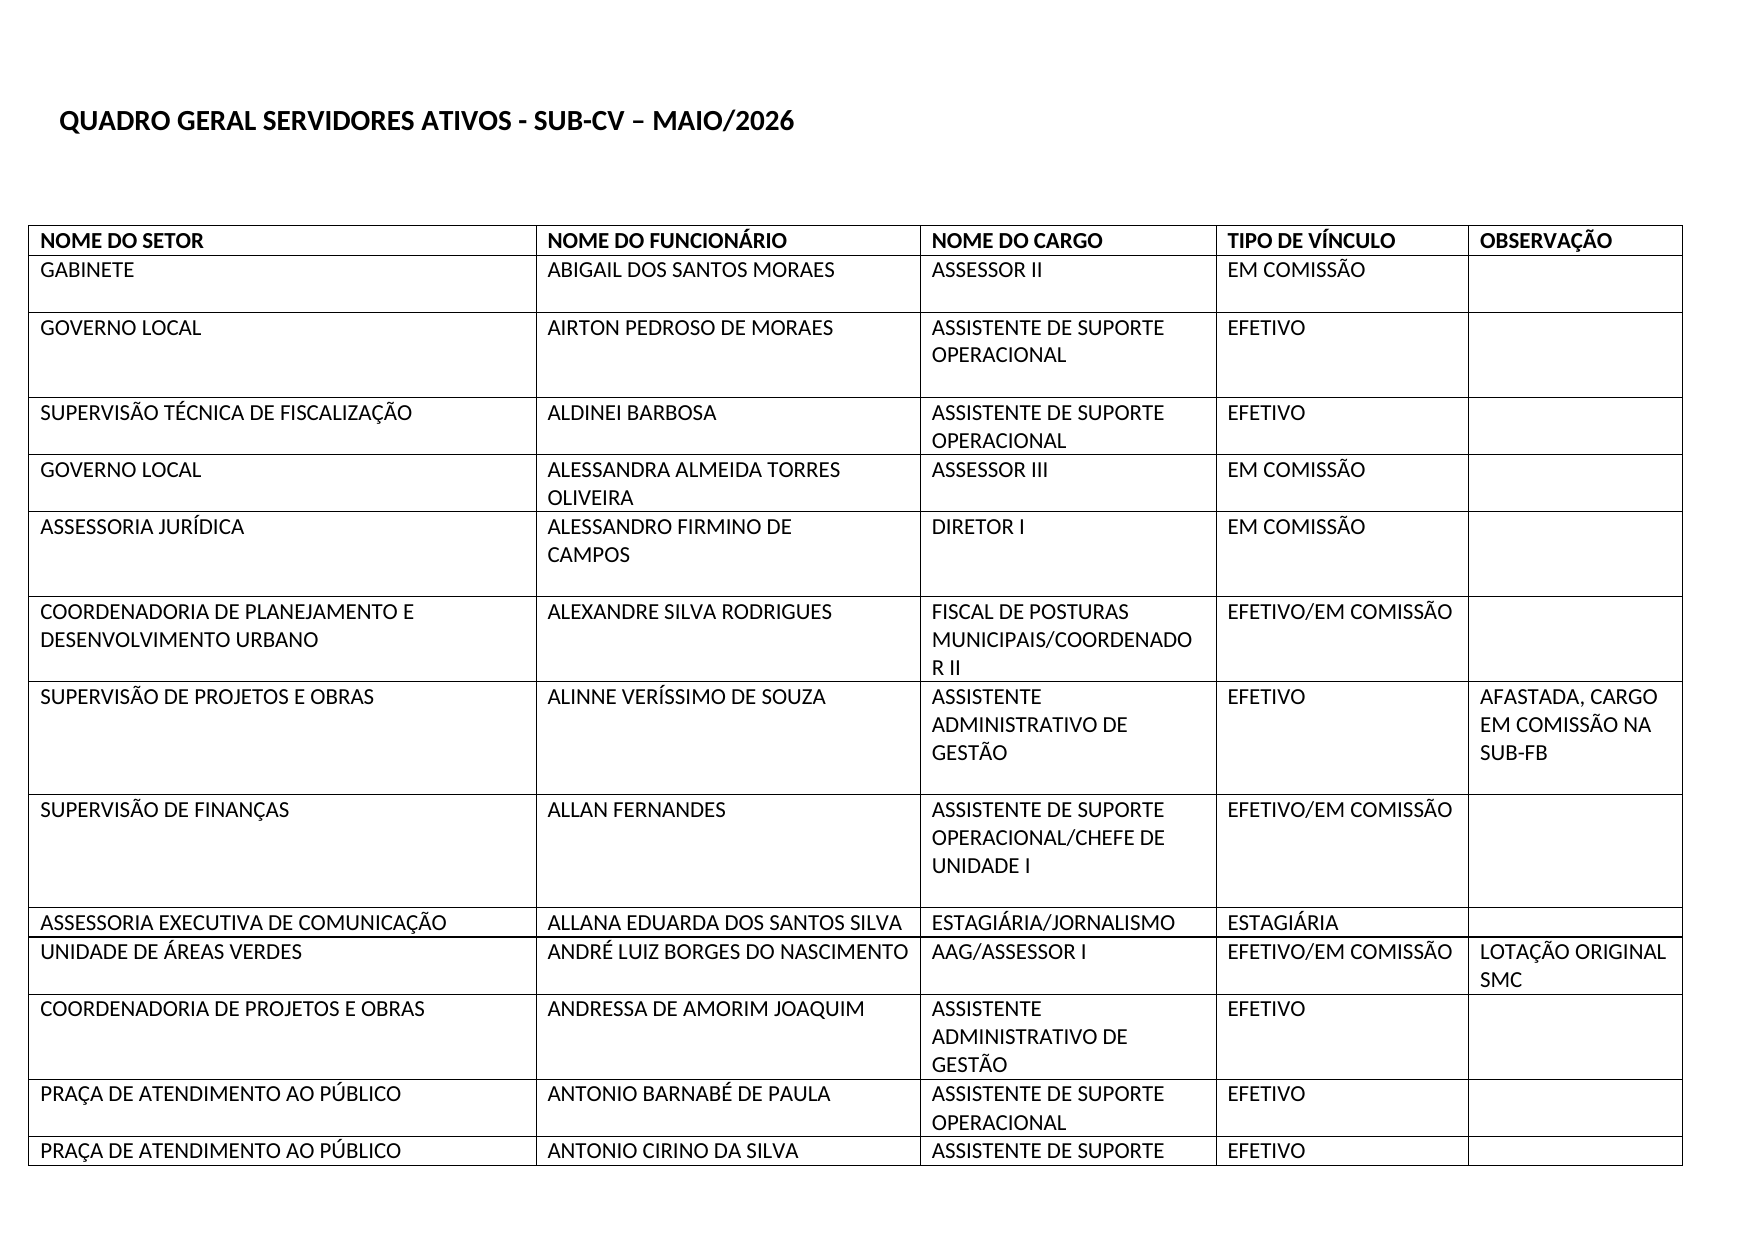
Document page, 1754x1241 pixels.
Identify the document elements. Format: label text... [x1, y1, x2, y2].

table_cell EM COMISSÃO [1217, 455, 1468, 511]
table_header NOME DO FUNCIONÁRIO [537, 226, 920, 254]
table_cell GOVERNO LOCAL [29, 313, 536, 397]
table_cell EM COMISSÃO [1217, 512, 1468, 596]
table_header TIPO DE VÍNCULO [1217, 226, 1468, 254]
table_cell ALESSANDRO FIRMINO DE CAMPOS [537, 512, 920, 596]
table_cell ASSISTENTE DE SUPORTE [921, 1137, 1216, 1165]
table_cell ASSISTENTE DE SUPORTE OPERACIONAL [921, 398, 1216, 454]
table_header OBSERVAÇÃO [1469, 226, 1682, 254]
table_cell ASSISTENTE DE SUPORTE OPERACIONAL [921, 1080, 1216, 1136]
table_cell EFETIVO [1217, 1137, 1468, 1165]
table_cell [1469, 398, 1682, 454]
table_cell ASSESSOR II [921, 256, 1216, 312]
table_cell ABIGAIL DOS SANTOS MORAES [537, 256, 920, 312]
table_cell ANTONIO CIRINO DA SILVA [537, 1137, 920, 1165]
table_cell ESTAGIÁRIA [1217, 908, 1468, 936]
table_cell ASSISTENTE ADMINISTRATIVO DE GESTÃO [921, 682, 1216, 794]
table_cell SUPERVISÃO DE FINANÇAS [29, 795, 536, 907]
table_cell AIRTON PEDROSO DE MORAES [537, 313, 920, 397]
table_header NOME DO SETOR [29, 226, 536, 254]
table_cell EFETIVO [1217, 1080, 1468, 1136]
table_cell GABINETE [29, 256, 536, 312]
table_cell [1469, 455, 1682, 511]
table_cell ALLAN FERNANDES [537, 795, 920, 907]
table_cell EFETIVO [1217, 398, 1468, 454]
table_header NOME DO CARGO [921, 226, 1216, 254]
table_cell [1469, 597, 1682, 681]
table_cell ASSESSORIA JURÍDICA [29, 512, 536, 596]
table_cell [1469, 1137, 1682, 1165]
table_cell ASSISTENTE DE SUPORTE OPERACIONAL/CHEFE DE UNIDADE I [921, 795, 1216, 907]
table_cell EFETIVO [1217, 995, 1468, 1078]
table_cell PRAÇA DE ATENDIMENTO AO PÚBLICO [29, 1080, 536, 1136]
table_cell EFETIVO/EM COMISSÃO [1217, 597, 1468, 681]
table_cell SUPERVISÃO DE PROJETOS E OBRAS [29, 682, 536, 794]
table_cell ESTAGIÁRIA/JORNALISMO [921, 908, 1216, 936]
table_cell EM COMISSÃO [1217, 256, 1468, 312]
table_cell ASSISTENTE DE SUPORTE OPERACIONAL [921, 313, 1216, 397]
table_cell [1469, 795, 1682, 907]
table_cell LOTAÇÃO ORIGINAL SMC [1469, 938, 1682, 993]
table_cell FISCAL DE POSTURAS MUNICIPAIS/COORDENADOR II [921, 597, 1216, 681]
table_cell EFETIVO [1217, 313, 1468, 397]
table_cell ANDRÉ LUIZ BORGES DO NASCIMENTO [537, 938, 920, 993]
table_cell EFETIVO [1217, 682, 1468, 794]
table_cell GOVERNO LOCAL [29, 455, 536, 511]
table_cell [1469, 512, 1682, 596]
table_cell UNIDADE DE ÁREAS VERDES [29, 938, 536, 993]
table_cell [1469, 995, 1682, 1078]
table_cell ASSISTENTE ADMINISTRATIVO DE GESTÃO [921, 995, 1216, 1078]
table_cell ALESSANDRA ALMEIDA TORRES OLIVEIRA [537, 455, 920, 511]
table_cell ALDINEI BARBOSA [537, 398, 920, 454]
table_cell ALEXANDRE SILVA RODRIGUES [537, 597, 920, 681]
table_cell AAG/ASSESSOR I [921, 938, 1216, 993]
table_cell [1469, 313, 1682, 397]
table_cell EFETIVO/EM COMISSÃO [1217, 938, 1468, 993]
table_cell ASSESSOR III [921, 455, 1216, 511]
table_cell EFETIVO/EM COMISSÃO [1217, 795, 1468, 907]
table_cell COORDENADORIA DE PROJETOS E OBRAS [29, 995, 536, 1078]
table_cell AFASTADA, CARGO EM COMISSÃO NA SUB-FB [1469, 682, 1682, 794]
table_cell [1469, 256, 1682, 312]
table_cell ALLANA EDUARDA DOS SANTOS SILVA [537, 908, 920, 936]
table_cell SUPERVISÃO TÉCNICA DE FISCALIZAÇÃO [29, 398, 536, 454]
table_cell ALINNE VERÍSSIMO DE SOUZA [537, 682, 920, 794]
table_cell COORDENADORIA DE PLANEJAMENTO E DESENVOLVIMENTO URBANO [29, 597, 536, 681]
table_cell ANDRESSA DE AMORIM JOAQUIM [537, 995, 920, 1078]
table_cell [1469, 908, 1682, 936]
table_cell ASSESSORIA EXECUTIVA DE COMUNICAÇÃO [29, 908, 536, 936]
table_cell DIRETOR I [921, 512, 1216, 596]
table_cell ANTONIO BARNABÉ DE PAULA [537, 1080, 920, 1136]
table_cell [1469, 1080, 1682, 1136]
table_cell PRAÇA DE ATENDIMENTO AO PÚBLICO [29, 1137, 536, 1165]
text QUADRO GERAL SERVIDORES ATIVOS - SUB-CV – MAIO/2026 [59, 102, 1695, 137]
